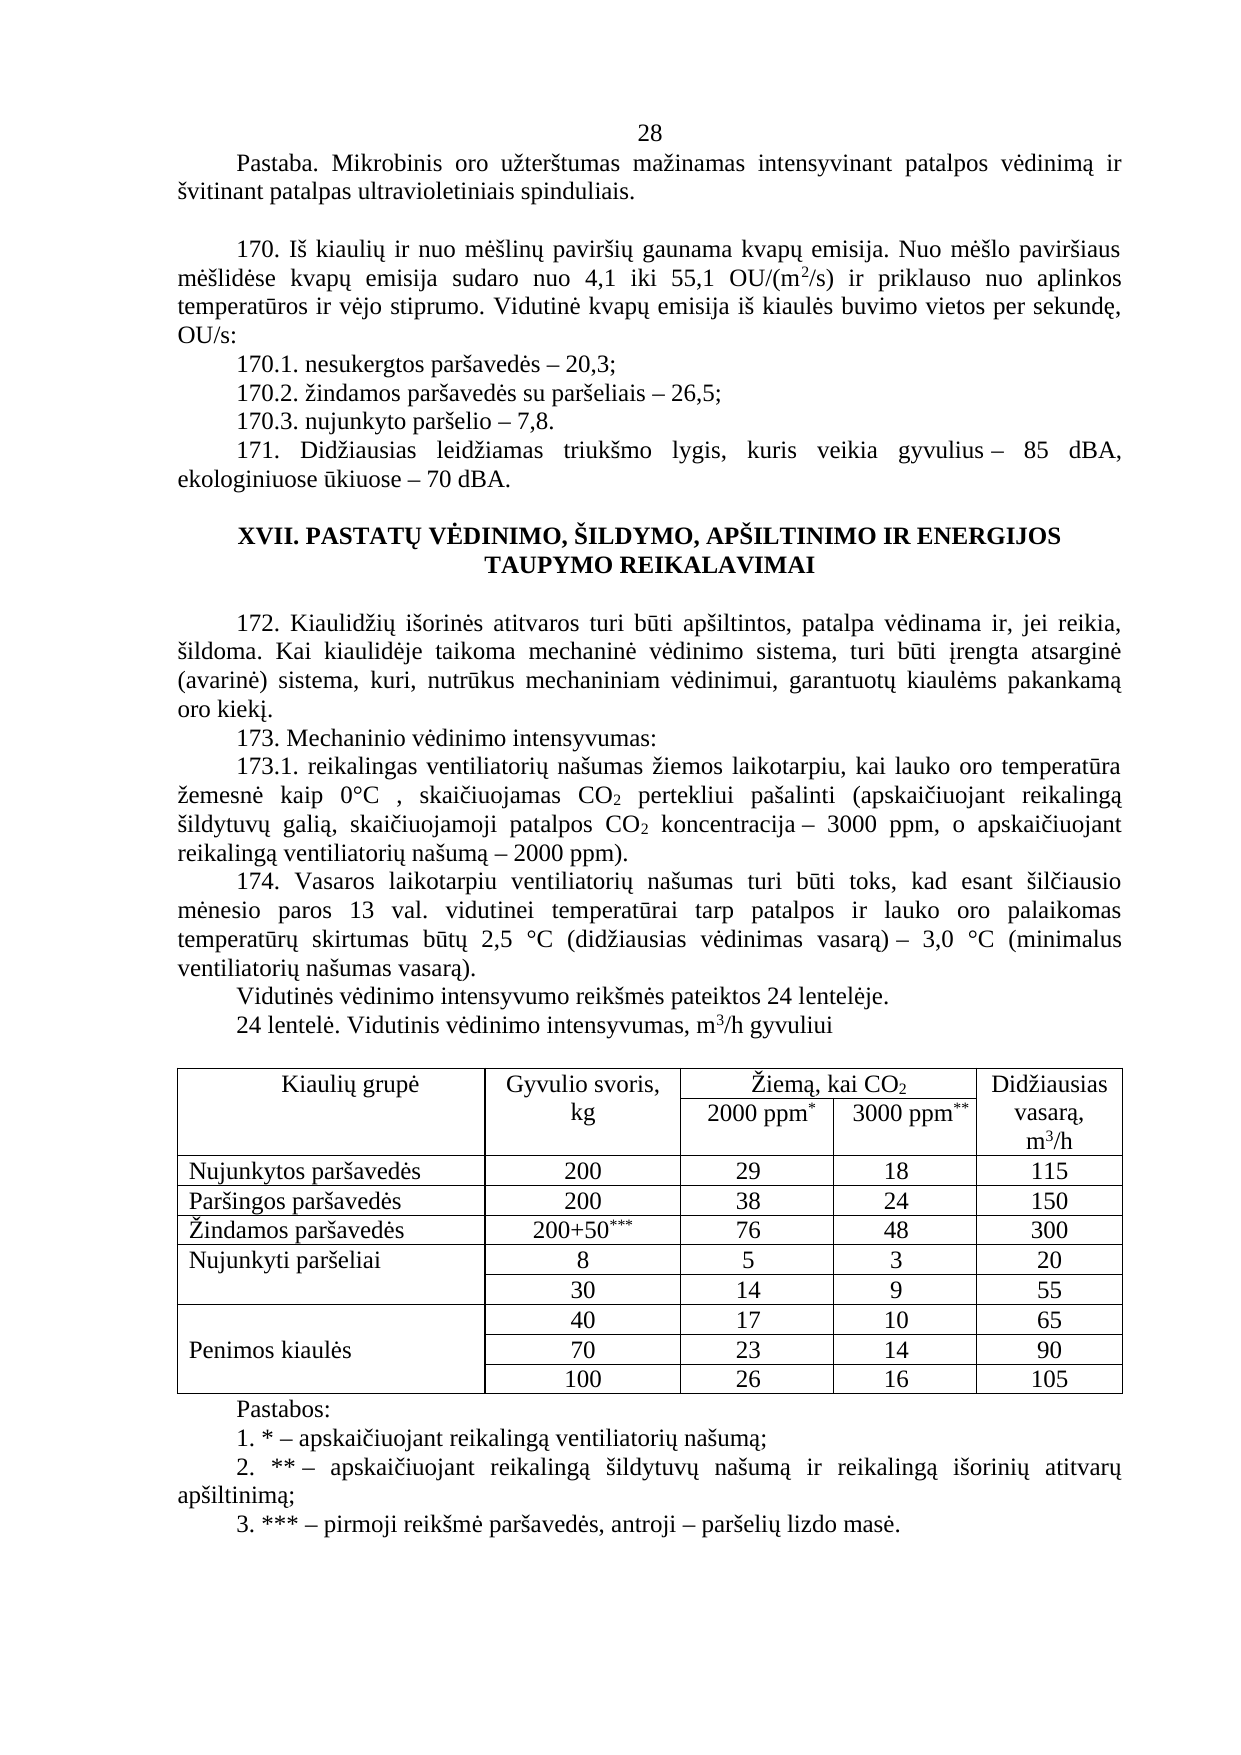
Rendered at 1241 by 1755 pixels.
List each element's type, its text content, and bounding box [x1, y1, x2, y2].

table_cell 100 [486, 1365, 680, 1393]
table_cell 3000 ppm** [834, 1099, 976, 1155]
table_cell 16 [834, 1365, 976, 1393]
table_cell 8 [486, 1245, 680, 1274]
table_cell 9 [834, 1275, 976, 1304]
table_cell 26 [681, 1365, 833, 1393]
table_cell 18 [834, 1156, 976, 1185]
table_cell 14 [834, 1335, 976, 1363]
table_cell 150 [977, 1186, 1122, 1214]
text 24 lentelė. Vidutinis vėdinimo intensyvumas, m3/h gyvuliui [177, 1010, 1122, 1039]
table_cell 2000 ppm* [681, 1099, 833, 1155]
table_header Kiaulių grupė [178, 1069, 484, 1155]
table_cell Nujunkyti paršeliai [178, 1245, 484, 1304]
table_cell 29 [681, 1156, 833, 1185]
table_cell 90 [977, 1335, 1122, 1363]
table_cell 3 [834, 1245, 976, 1274]
text 1. * – apskaičiuojant reikalingą ventiliatorių našumą; [177, 1423, 1122, 1452]
table_cell 105 [977, 1365, 1122, 1393]
table_cell 55 [977, 1275, 1122, 1304]
text Pastabos: [177, 1394, 1122, 1423]
text 170.1. nesukergtos paršavedės – 20,3; [177, 349, 1122, 378]
table_header Didžiausias vasarą, m3/h [977, 1069, 1122, 1155]
table_cell 10 [834, 1305, 976, 1334]
table_cell 65 [977, 1305, 1122, 1334]
table_cell 200+50*** [486, 1216, 680, 1244]
table_cell 300 [977, 1216, 1122, 1244]
table_cell 38 [681, 1186, 833, 1214]
text Vidutinės vėdinimo intensyvumo reikšmės pateiktos 24 lentelėje. [177, 981, 1122, 1010]
text 170. Iš kiaulių ir nuo mėšlinų paviršių gaunama kvapų emisija. Nuo mėšlo paviršiaus mėšlidėse kvapų emisija sudaro nuo 4,1 iki 55,1 OU/(m2/s) ir priklauso nuo aplinkos temperatūros ir vėjo stiprumo. Vidutinė kvapų emisija iš kiaulės buvimo vietos per sekundę, OU/s: [177, 234, 1122, 349]
table_cell 70 [486, 1335, 680, 1363]
table_cell 20 [977, 1245, 1122, 1274]
table_cell 30 [486, 1275, 680, 1304]
table_cell 76 [681, 1216, 833, 1244]
table_cell 24 [834, 1186, 976, 1214]
text XVII. PASTATŲ VĖDINIMO, ŠILDYMO, APŠILTINIMO IR ENERGIJOS TAUPYMO REIKALAVIMAI [177, 521, 1122, 579]
text 173. Mechaninio vėdinimo intensyvumas: [177, 723, 1122, 751]
text Pastaba. Mikrobinis oro užterštumas mažinamas intensyvinant patalpos vėdinimą ir švitinant patalpas ultravioletiniais spinduliais. [177, 148, 1122, 205]
table_cell 5 [681, 1245, 833, 1274]
table_header Gyvulio svoris, kg [486, 1069, 680, 1155]
table_cell 48 [834, 1216, 976, 1244]
table_cell 17 [681, 1305, 833, 1334]
table_cell Penimos kiaulės [178, 1305, 484, 1393]
text 170.3. nujunkyto paršelio – 7,8. [177, 406, 1122, 435]
text 170.2. žindamos paršavedės su paršeliais – 26,5; [177, 378, 1122, 406]
table_cell Paršingos paršavedės [178, 1186, 484, 1214]
table_cell Nujunkytos paršavedės [178, 1156, 484, 1185]
table_cell Žindamos paršavedės [178, 1216, 484, 1244]
table_cell 23 [681, 1335, 833, 1363]
table_cell 40 [486, 1305, 680, 1334]
table_cell 200 [486, 1156, 680, 1185]
text 171. Didžiausias leidžiamas triukšmo lygis, kuris veikia gyvulius – 85 dBA, ekologiniuose ūkiuose – 70 dBA. [177, 435, 1122, 493]
table_cell 115 [977, 1156, 1122, 1185]
text 173.1. reikalingas ventiliatorių našumas žiemos laikotarpiu, kai lauko oro temperatūra žemesnė kaip 0°C , skaičiuojamas CO2 pertekliui pašalinti (apskaičiuojant reikalingą šildytuvų galią, skaičiuojamoji patalpos CO2 koncentracija – 3000 ppm, o apskaičiuojant reikalingą ventiliatorių našumą – 2000 ppm). [177, 751, 1122, 866]
table_header Žiemą, kai CO2 [681, 1069, 976, 1097]
text 3. *** – pirmoji reikšmė paršavedės, antroji – paršelių lizdo masė. [177, 1509, 1122, 1538]
table_cell 200 [486, 1186, 680, 1214]
text 174. Vasaros laikotarpiu ventiliatorių našumas turi būti toks, kad esant šilčiausio mėnesio paros 13 val. vidutinei temperatūrai tarp patalpos ir lauko oro palaikomas temperatūrų skirtumas būtų 2,5 °C (didžiausias vėdinimas vasarą) – 3,0 °C (minimalus ventiliatorių našumas vasarą). [177, 866, 1122, 981]
text 172. Kiaulidžių išorinės atitvaros turi būti apšiltintos, patalpa vėdinama ir, jei reikia, šildoma. Kai kiaulidėje taikoma mechaninė vėdinimo sistema, turi būti įrengta atsarginė (avarinė) sistema, kuri, nutrūkus mechaniniam vėdinimui, garantuotų kiaulėms pakankamą oro kiekį. [177, 608, 1122, 723]
text 2. ** – apskaičiuojant reikalingą šildytuvų našumą ir reikalingą išorinių atitvarų apšiltinimą; [177, 1452, 1122, 1509]
table_cell 14 [681, 1275, 833, 1304]
